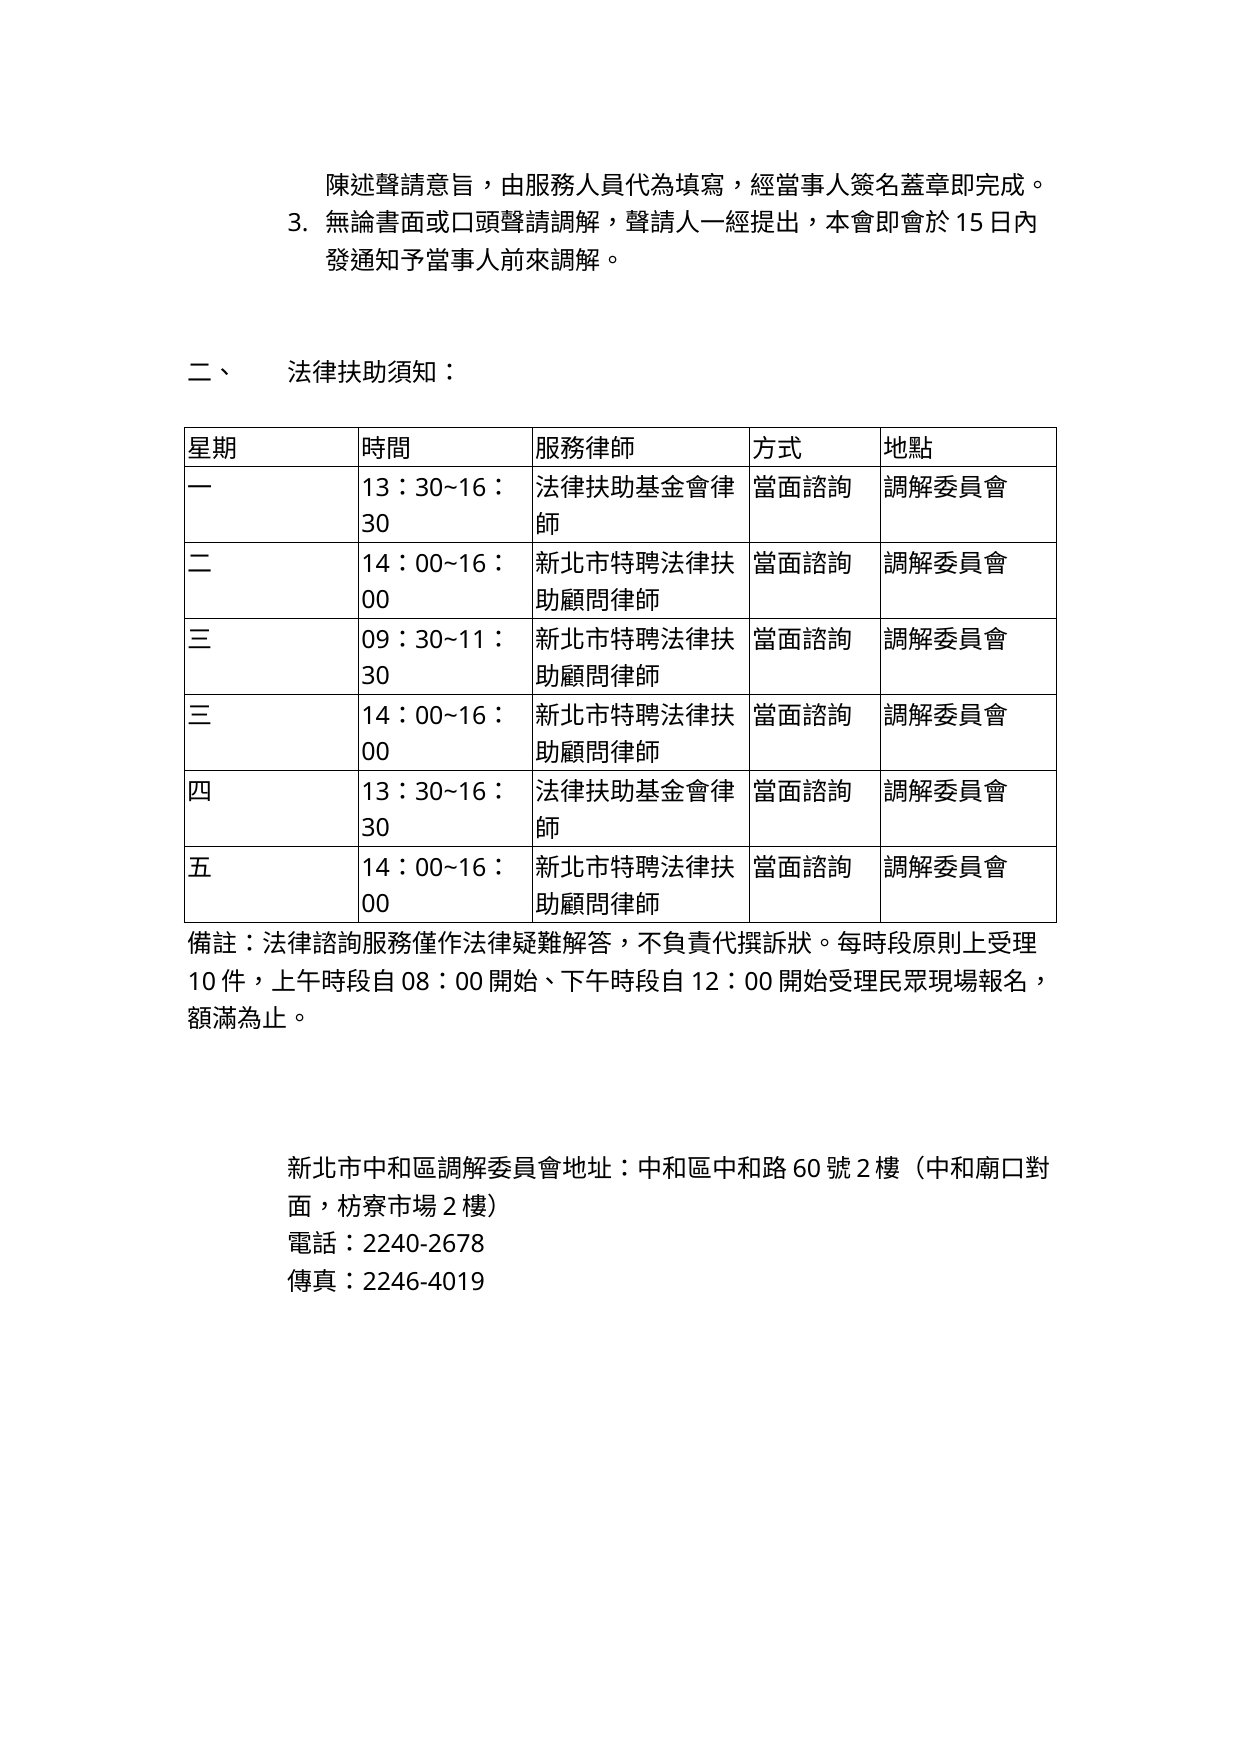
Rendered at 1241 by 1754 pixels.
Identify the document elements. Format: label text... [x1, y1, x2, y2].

list 法律扶助須知： [187, 352, 1053, 389]
table_header 方式 [750, 428, 880, 466]
text 電話：2240-2678 [287, 1223, 1053, 1260]
table_cell 新北市特聘法律扶助顧問律師 [533, 695, 749, 770]
table_cell 法律扶助基金會律師 [533, 771, 749, 846]
table_cell 當面諮詢 [750, 771, 880, 846]
table_cell 13：30~16：30 [359, 467, 532, 542]
table_header 服務律師 [533, 428, 749, 466]
table_cell 四 [185, 771, 358, 846]
table_header 時間 [359, 428, 532, 466]
table_cell 新北市特聘法律扶助顧問律師 [533, 619, 749, 694]
table_cell 調解委員會 [881, 467, 1056, 542]
table_cell 法律扶助基金會律師 [533, 467, 749, 542]
table_cell 當面諮詢 [750, 619, 880, 694]
table_cell 調解委員會 [881, 847, 1056, 922]
table_cell 二 [185, 543, 358, 618]
table_cell 調解委員會 [881, 619, 1056, 694]
table_cell 當面諮詢 [750, 695, 880, 770]
table_cell 14：00~16：00 [359, 847, 532, 922]
table_cell 調解委員會 [881, 695, 1056, 770]
table_cell 14：00~16：00 [359, 543, 532, 618]
table_cell 調解委員會 [881, 771, 1056, 846]
table_cell 一 [185, 467, 358, 542]
list 陳述聲請意旨，由服務人員代為填寫，經當事人簽名蓋章即完成。 [287, 164, 1053, 202]
table_cell 調解委員會 [881, 543, 1056, 618]
table_cell 當面諮詢 [750, 543, 880, 618]
table_cell 14：00~16：00 [359, 695, 532, 770]
table_cell 五 [185, 847, 358, 922]
table_cell 新北市特聘法律扶助顧問律師 [533, 847, 749, 922]
table_cell 三 [185, 695, 358, 770]
text 新北市中和區調解委員會地址：中和區中和路60號2樓（中和廟口對面，枋寮市場2樓） [287, 1148, 1053, 1223]
table_header 地點 [881, 428, 1056, 466]
text 備註：法律諮詢服務僅作法律疑難解答，不負責代撰訴狀。每時段原則上受理10件，上午時段自08：00開始、下午時段自12：00開始受理民眾現場報名，額滿為止。 [187, 923, 1053, 1035]
table_cell 新北市特聘法律扶助顧問律師 [533, 543, 749, 618]
table_cell 09：30~11：30 [359, 619, 532, 694]
table_header 星期 [185, 428, 358, 466]
text 傳真：2246-4019 [287, 1260, 1053, 1298]
table_cell 三 [185, 619, 358, 694]
list 無論書面或口頭聲請調解，聲請人一經提出，本會即會於15日內發通知予當事人前來調解。 [287, 202, 1053, 277]
table_cell 當面諮詢 [750, 467, 880, 542]
table_cell 13：30~16：30 [359, 771, 532, 846]
table_cell 當面諮詢 [750, 847, 880, 922]
